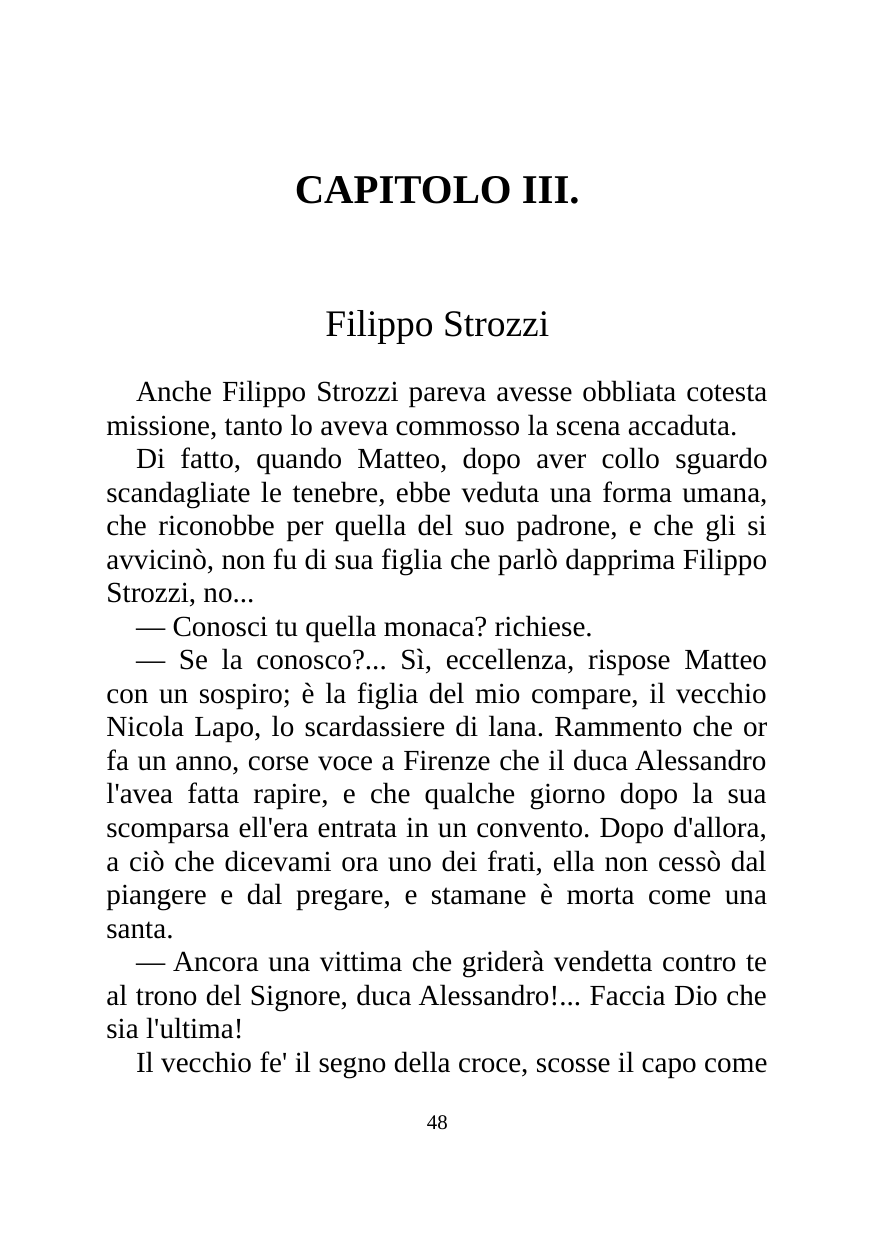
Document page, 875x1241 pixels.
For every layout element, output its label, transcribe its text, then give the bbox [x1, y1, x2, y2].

text Il vecchio fe' il segno della croce, scosse il capo come [106, 1045, 768, 1078]
subtitle Filippo Strozzi [106, 301, 768, 344]
text — Ancora una vittima che griderà vendetta contro te al trono del Signore, duca Alessandro!... Faccia Dio che sia l'ultima! [106, 944, 768, 1045]
text — Se la conosco?... Sì, eccellenza, rispose Matteo con un sospiro; è la figlia del mio compare, il vecchio Nicola Lapo, lo scardassiere di lana. Rammento che or fa un anno, corse voce a Firenze che il duca Alessandro l'avea fatta rapire, e che qualche giorno dopo la sua scomparsa ell'era entrata in un convento. Dopo d'allora, a ciò che dicevami ora uno dei frati, ella non cessò dal piangere e dal pregare, e stamane è morta come una santa. [106, 642, 768, 944]
text Di fatto, quando Matteo, dopo aver collo sguardo scandagliate le tenebre, ebbe veduta una forma umana, che riconobbe per quella del suo padrone, e che gli si avvicinò, non fu di sua figlia che parlò dapprima Filippo Strozzi, no... [106, 441, 768, 609]
text Anche Filippo Strozzi pareva avesse obbliata cotesta missione, tanto lo aveva commosso la scena accaduta. [106, 374, 768, 441]
subtitle CAPITOLO III. [106, 165, 768, 212]
text — Conosci tu quella monaca? richiese. [106, 609, 768, 642]
